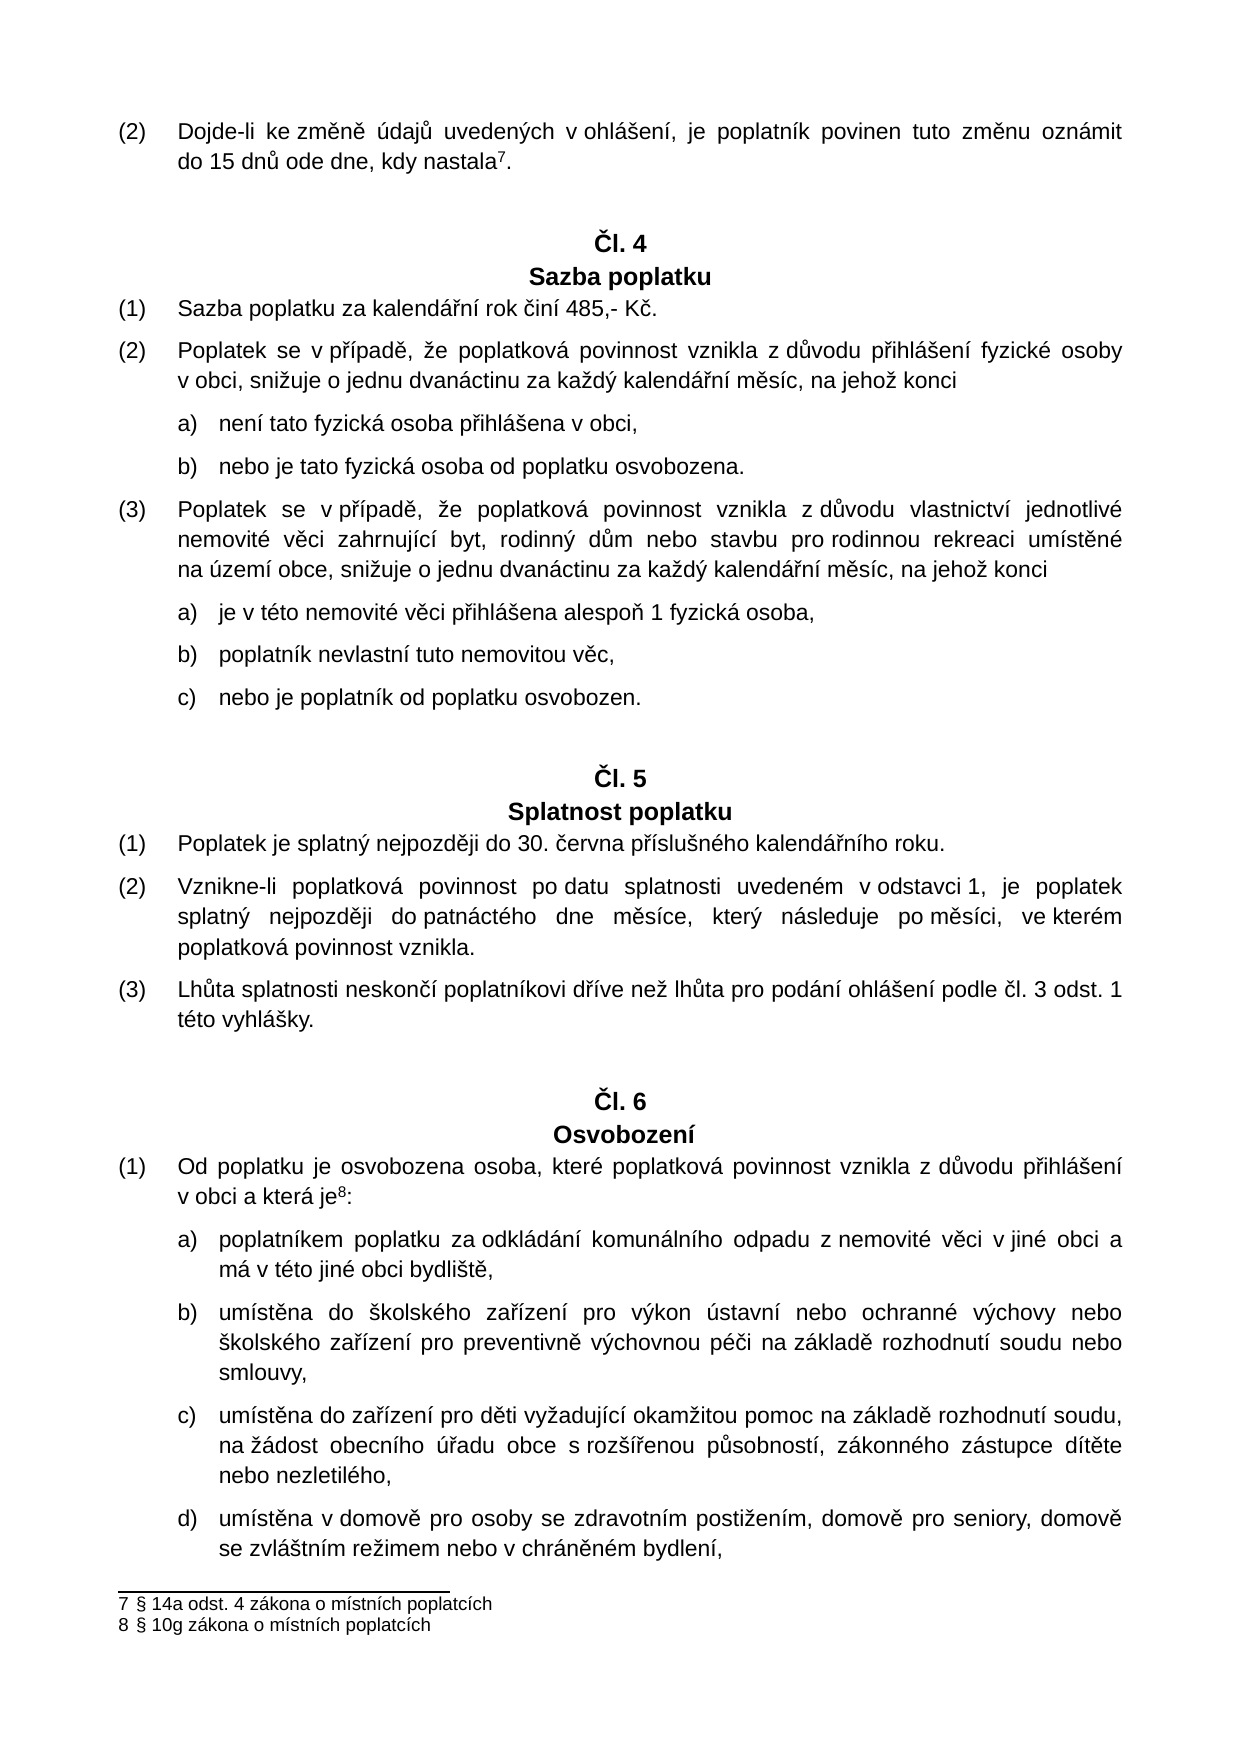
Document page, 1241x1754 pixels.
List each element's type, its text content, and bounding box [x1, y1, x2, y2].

list Vznikne-li poplatková povinnost po datu splatnosti uvedeném v odstavci 1, je poplatek splatný nejpozději do patnáctého dne měsíce, který následuje po měsíci, ve kterém poplatková povinnost vznikla. [118, 873, 1122, 960]
list umístěna v domově pro osoby se zdravotním postižením, domově pro seniory, domově se zvláštním režimem nebo v chráněném bydlení, [177, 1505, 1122, 1561]
list Poplatek je splatný nejpozději do 30. června příslušného kalendářního roku. [118, 830, 1122, 857]
subtitle Čl. 5 Splatnost poplatku [118, 764, 1122, 826]
list nebo je tato fyzická osoba od poplatku osvobozena. [177, 453, 1122, 479]
list poplatníkem poplatku za odkládání komunálního odpadu z nemovité věci v jiné obci a má v této jiné obci bydliště, [177, 1226, 1122, 1282]
list Poplatek se v případě, že poplatková povinnost vznikla z důvodu přihlášení fyzické osoby v obci, snižuje o jednu dvanáctinu za každý kalendářní měsíc, na jehož konci [118, 337, 1122, 394]
list poplatník nevlastní tuto nemovitou věc, [177, 641, 1122, 668]
list Poplatek se v případě, že poplatková povinnost vznikla z důvodu vlastnictví jednotlivé nemovité věci zahrnující byt, rodinný dům nebo stavbu pro rodinnou rekreaci umístěné na území obce, snižuje o jednu dvanáctinu za každý kalendářní měsíc, na jehož konci [118, 496, 1122, 582]
list je v této nemovité věci přihlášena alespoň 1 fyzická osoba, [177, 599, 1122, 625]
list Od poplatku je osvobozena osoba, které poplatková povinnost vznikla z důvodu přihlášení v obci a která je: [118, 1153, 1122, 1209]
subtitle Čl. 6 Osvobození [118, 1087, 1122, 1148]
list § 14a odst. 4 zákona o místních poplatcích [118, 1592, 1122, 1614]
list umístěna do školského zařízení pro výkon ústavní nebo ochranné výchovy nebo školského zařízení pro preventivně výchovnou péči na základě rozhodnutí soudu nebo smlouvy, [177, 1298, 1122, 1385]
list Lhůta splatnosti neskončí poplatníkovi dříve než lhůta pro podání ohlášení podle čl. 3 odst. 1 této vyhlášky. [118, 976, 1122, 1033]
list umístěna do zařízení pro děti vyžadující okamžitou pomoc na základě rozhodnutí soudu, na žádost obecního úřadu obce s rozšířenou působností, zákonného zástupce dítěte nebo nezletilého, [177, 1402, 1122, 1488]
subtitle Čl. 4 Sazba poplatku [118, 228, 1122, 290]
list Sazba poplatku za kalendářní rok činí 485,- Kč. [118, 294, 1122, 321]
list nebo je poplatník od poplatku osvobozen. [177, 684, 1122, 711]
list Dojde-li ke změně údajů uvedených v ohlášení, je poplatník povinen tuto změnu oznámit do 15 dnů ode dne, kdy nastala. [118, 118, 1122, 175]
list není tato fyzická osoba přihlášena v obci, [177, 410, 1122, 437]
list § 10g zákona o místních poplatcích [118, 1614, 1122, 1635]
